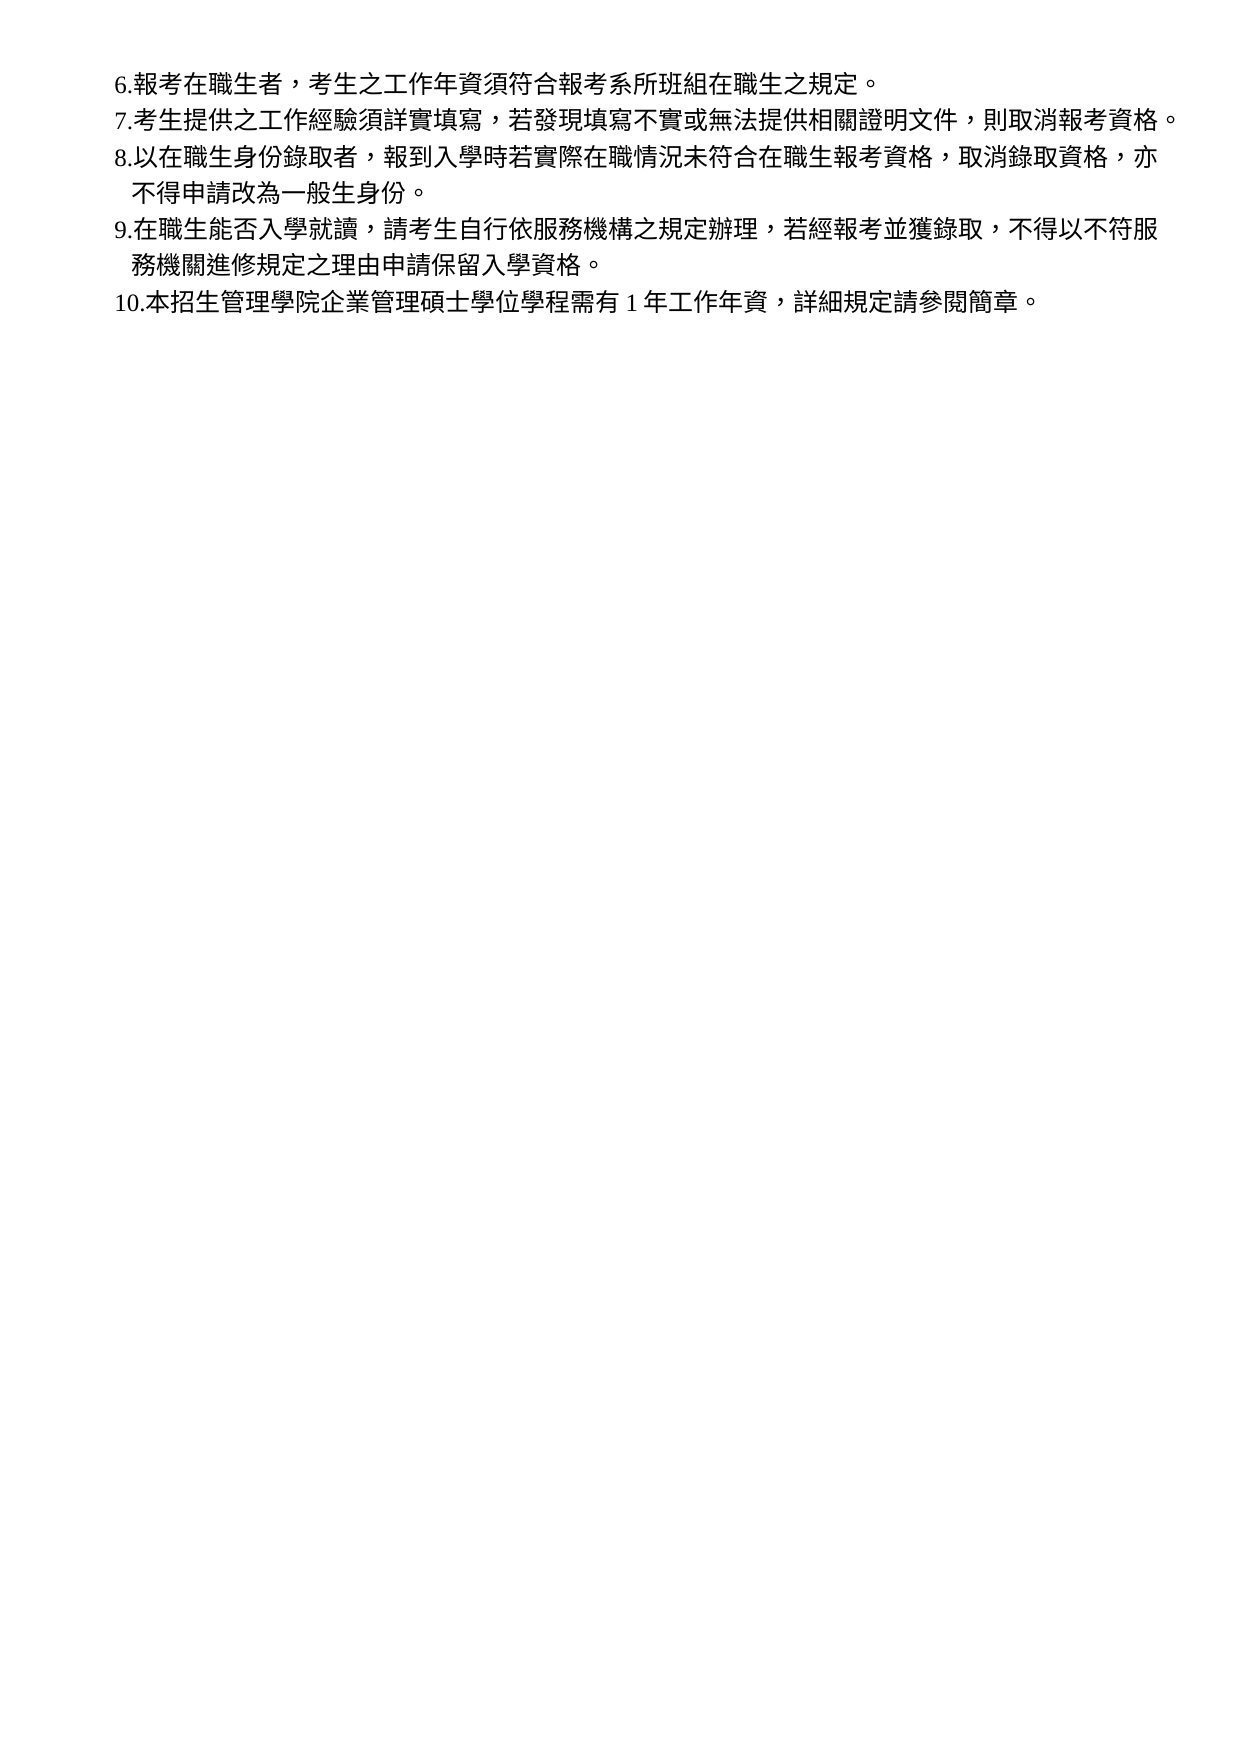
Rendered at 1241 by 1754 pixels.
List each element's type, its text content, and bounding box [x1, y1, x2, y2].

text 10.本招生管理學院企業管理碩士學位學程需有1年工作年資，詳細規定請參閱簡章。 [114, 282, 1181, 318]
text 9.在職生能否入學就讀，請考生自行依服務機構之規定辦理，若經報考並獲錄取，不得以不符服務機關進修規定之理由申請保留入學資格。 [114, 209, 1181, 282]
text 8.以在職生身份錄取者，報到入學時若實際在職情況未符合在職生報考資格，取消錄取資格，亦不得申請改為一般生身份。 [114, 137, 1181, 209]
text 7.考生提供之工作經驗須詳實填寫，若發現填寫不實或無法提供相關證明文件，則取消報考資格。 [114, 101, 1181, 137]
text 6.報考在職生者，考生之工作年資須符合報考系所班組在職生之規定。 [114, 64, 1181, 101]
